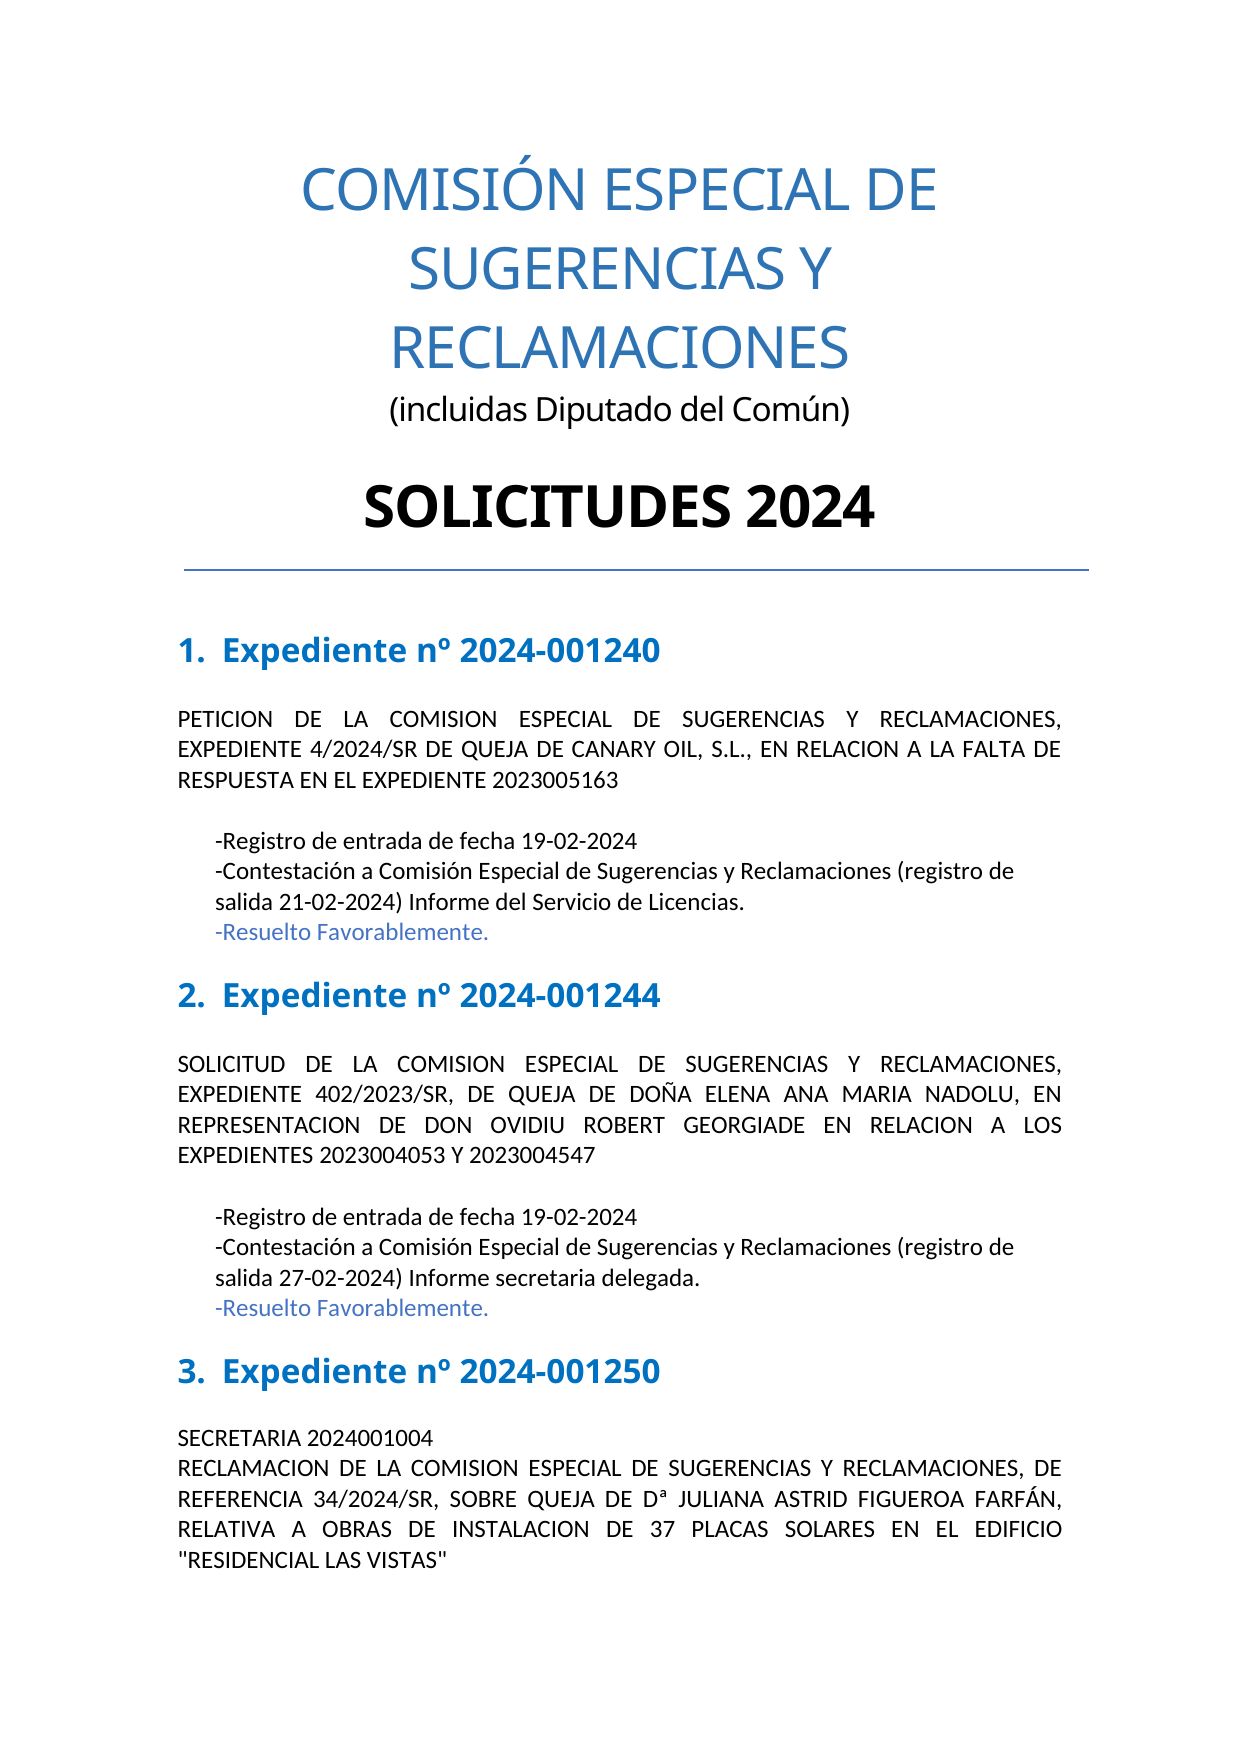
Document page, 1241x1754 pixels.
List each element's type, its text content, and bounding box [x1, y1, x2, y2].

text SECRETARIA 2024001004 [177, 1422, 1063, 1452]
list Expediente nº 2024-001250 [177, 1348, 1063, 1393]
text RECLAMACION DE LA COMISION ESPECIAL DE SUGERENCIAS Y RECLAMACIONES, DE REFERENCIA 34/2024/SR, SOBRE QUEJA DE Dª JULIANA ASTRID FIGUEROA FARFÁN, RELATIVA A OBRAS DE INSTALACION DE 37 PLACAS SOLARES EN EL EDIFICIO "RESIDENCIAL LAS VISTAS" [177, 1452, 1063, 1574]
text COMISIÓN ESPECIAL DE [177, 148, 1063, 227]
text SUGERENCIAS Y RECLAMACIONES [177, 227, 1063, 386]
list Expediente nº 2024-001240 [177, 627, 1063, 672]
text -Contestación a Comisión Especial de Sugerencias y Reclamaciones (registro de salida 27-02-2024) Informe secretaria delegada. [215, 1231, 1063, 1292]
text -Resuelto Favorablemente. [215, 1292, 1063, 1323]
text -Contestación a Comisión Especial de Sugerencias y Reclamaciones (registro de salida 21-02-2024) Informe del Servicio de Licencias. [215, 856, 1063, 917]
text SOLICITUD DE LA COMISION ESPECIAL DE SUGERENCIAS Y RECLAMACIONES, EXPEDIENTE 402/2023/SR, DE QUEJA DE DOÑA ELENA ANA MARIA NADOLU, EN REPRESENTACION DE DON OVIDIU ROBERT GEORGIADE EN RELACION A LOS EXPEDIENTES 2023004053 Y 2023004547 [177, 1048, 1063, 1170]
text SOLICITUDES 2024 [177, 465, 1063, 544]
text (incluidas Diputado del Común) [177, 386, 1063, 431]
text -Resuelto Favorablemente. [215, 917, 1063, 947]
text PETICION DE LA COMISION ESPECIAL DE SUGERENCIAS Y RECLAMACIONES, EXPEDIENTE 4/2024/SR DE QUEJA DE CANARY OIL, S.L., EN RELACION A LA FALTA DE RESPUESTA EN EL EXPEDIENTE 2023005163 [177, 703, 1063, 794]
text -Registro de entrada de fecha 19-02-2024 [215, 1201, 1063, 1231]
text -Registro de entrada de fecha 19-02-2024 [215, 825, 1063, 856]
list Expediente nº 2024-001244 [177, 972, 1063, 1017]
